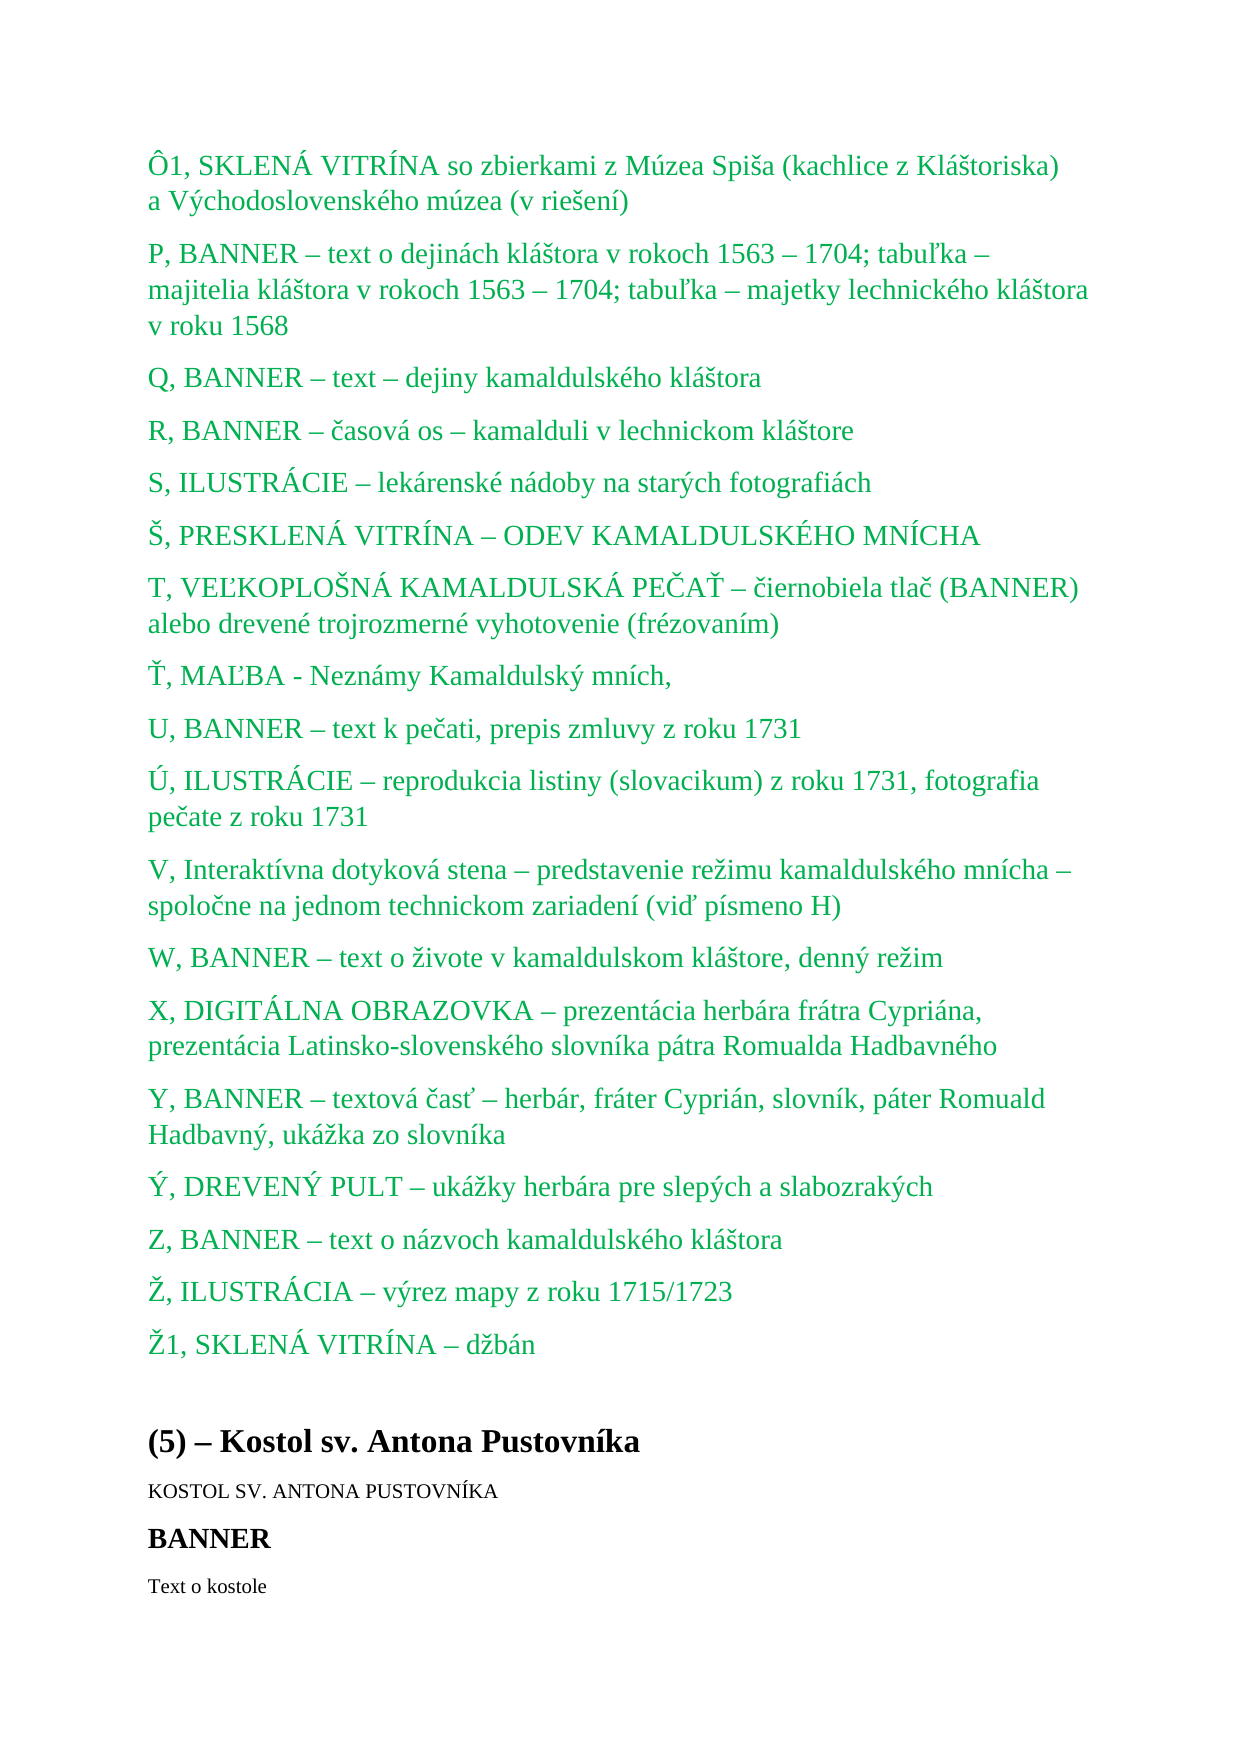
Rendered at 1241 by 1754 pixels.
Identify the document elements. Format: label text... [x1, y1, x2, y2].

text Ý, DREVENÝ PULT – ukážky herbára pre slepých a slabozrakých [148, 1169, 1093, 1203]
text P, BANNER – text o dejinách kláštora v rokoch 1563 – 1704; tabuľka – majitelia kláštora v rokoch 1563 – 1704; tabuľka – majetky lechnického kláštora v roku 1568 [148, 236, 1093, 341]
text BANNER [148, 1522, 1093, 1555]
text Z, BANNER – text o názvoch kamaldulského kláštora [148, 1222, 1093, 1255]
text Text o kostole [148, 1574, 1093, 1598]
text U, BANNER – text k pečati, prepis zmluvy z roku 1731 [148, 711, 1093, 744]
text (5) – Kostol sv. Antona Pustovníka [148, 1422, 1093, 1460]
text R, BANNER – časová os – kamalduli v lechnickom kláštore [148, 413, 1093, 446]
text Ô1, SKLENÁ VITRÍNA so zbierkami z Múzea Spiša (kachlice z Kláštoriska) a Východoslovenského múzea (v riešení) [148, 148, 1093, 217]
text S, ILUSTRÁCIE – lekárenské nádoby na starých fotografiách [148, 465, 1093, 499]
text Ž1, SKLENÁ VITRÍNA – džbán [148, 1327, 1093, 1360]
text V, Interaktívna dotyková stena – predstavenie režimu kamaldulského mnícha – spoločne na jednom technickom zariadení (viď písmeno H) [148, 852, 1093, 921]
text W, BANNER – text o živote v kamaldulskom kláštore, denný režim [148, 940, 1093, 974]
text KOSTOL SV. ANTONA PUSTOVNÍKA [148, 1479, 1093, 1503]
text Q, BANNER – text – dejiny kamaldulského kláštora [148, 360, 1093, 394]
text T, VEĽKOPLOŠNÁ KAMALDULSKÁ PEČAŤ – čiernobiela tlač (BANNER) alebo drevené trojrozmerné vyhotovenie (frézovaním) [148, 570, 1093, 639]
text Y, BANNER – textová časť – herbár, fráter Cyprián, slovník, páter Romuald Hadbavný, ukážka zo slovníka [148, 1081, 1093, 1150]
text X, DIGITÁLNA OBRAZOVKA – prezentácia herbára frátra Cypriána, prezentácia Latinsko-slovenského slovníka pátra Romualda Hadbavného [148, 993, 1093, 1062]
text Ť, MAĽBA - Neznámy Kamaldulský mních, [148, 658, 1093, 692]
text Ž, ILUSTRÁCIA – výrez mapy z roku 1715/1723 [148, 1274, 1093, 1308]
text Ú, ILUSTRÁCIE – reprodukcia listiny (slovacikum) z roku 1731, fotografia pečate z roku 1731 [148, 763, 1093, 833]
text Š, PRESKLENÁ VITRÍNA – ODEV KAMALDULSKÉHO MNÍCHA [148, 518, 1093, 551]
